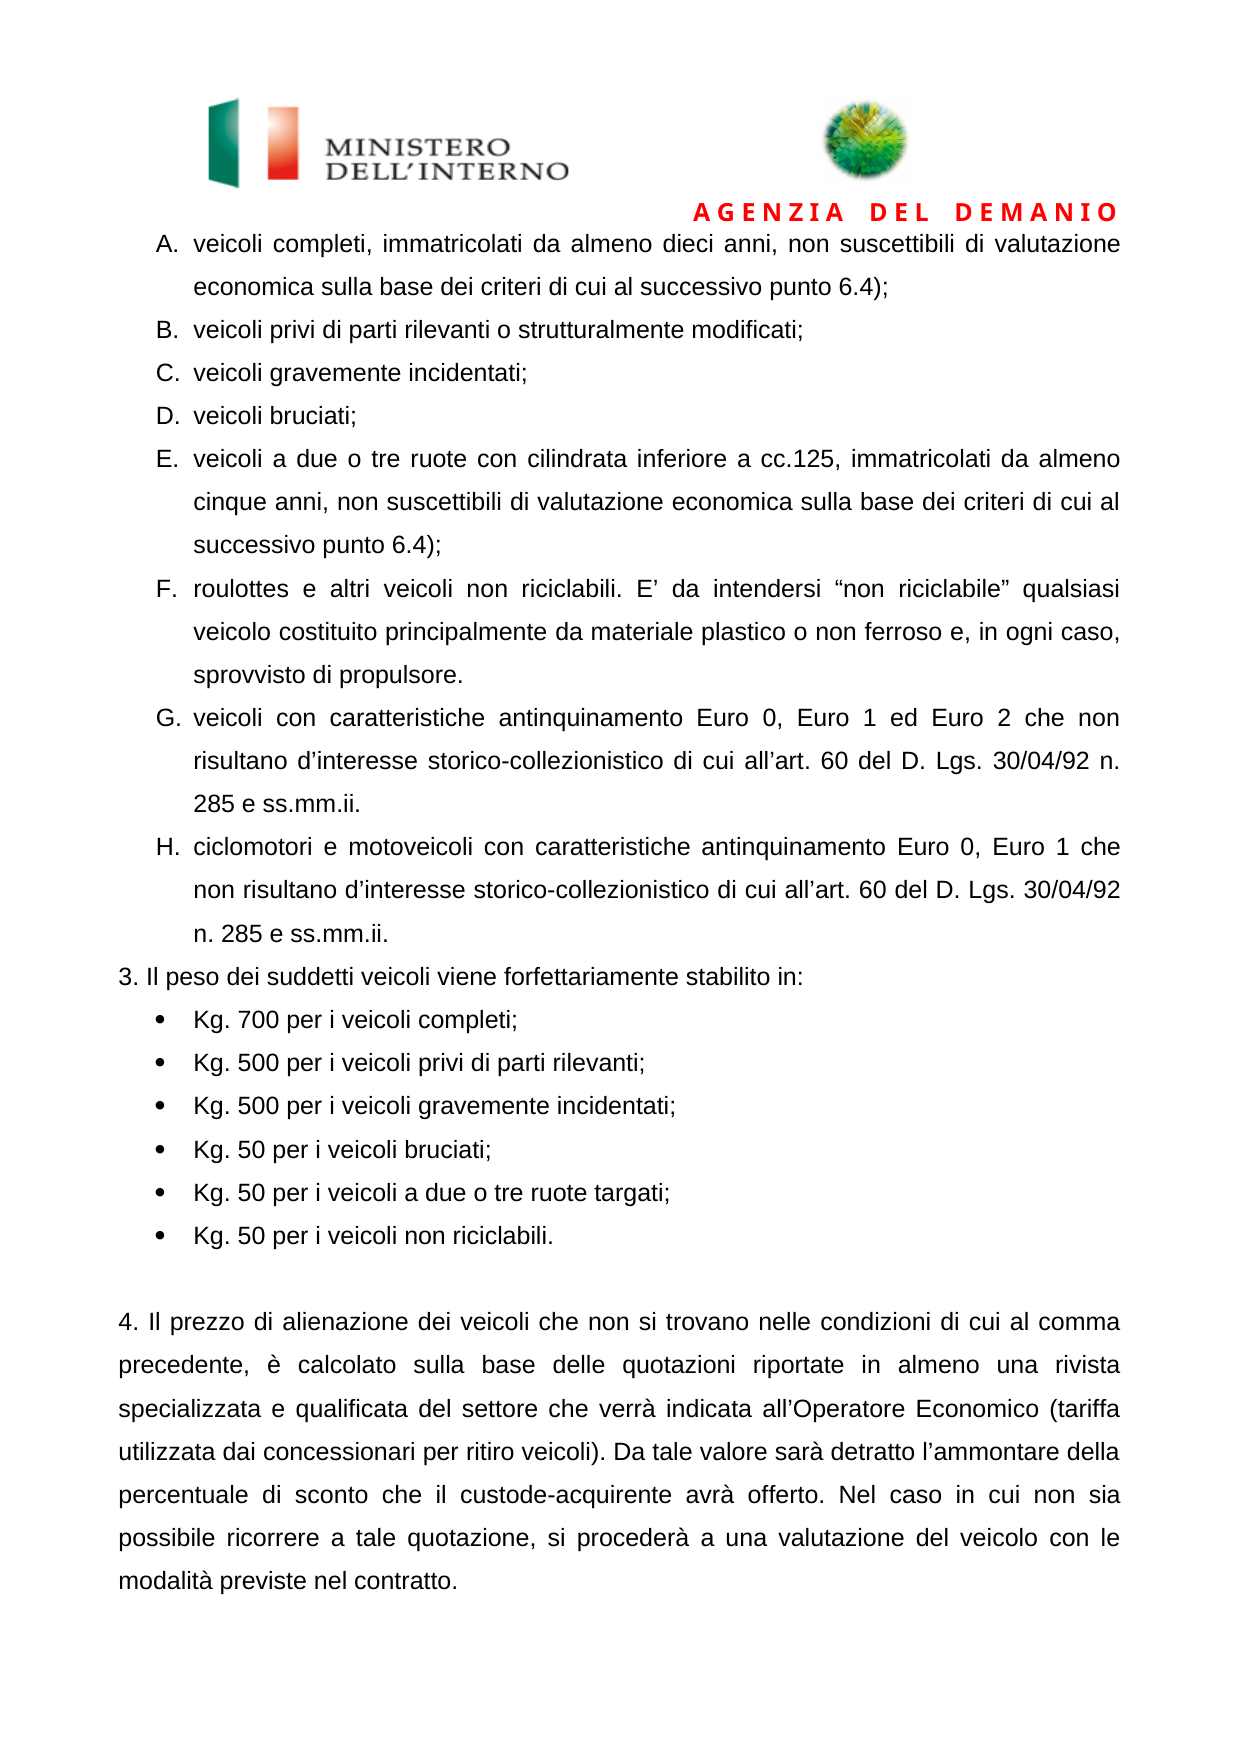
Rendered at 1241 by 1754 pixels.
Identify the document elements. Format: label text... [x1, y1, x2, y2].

list Kg. 500 per i veicoli privi di parti rilevanti; [156, 1048, 1122, 1077]
text 4. Il prezzo di alienazione dei veicoli che non si trovano nelle condizioni di cui al comma precedente, è calcolato sulla base delle quotazioni riportate in almeno una rivista specializzata e qualificata del settore che verrà indicata all’Operatore Economico (tariffa utilizzata dai concessionari per ritiro veicoli). Da tale valore sarà detratto l’ammontare della percentuale di sconto che il custode-acquirente avrà offerto. Nel caso in cui non sia possibile ricorrere a tale quotazione, si procederà a una valutazione del veicolo con le modalità previste nel contratto. [118, 1307, 1122, 1595]
text 3. Il peso dei suddetti veicoli viene forfettariamente stabilito in: [118, 962, 1122, 991]
list Kg. 50 per i veicoli bruciati; [156, 1134, 1122, 1163]
list veicoli completi, immatricolati da almeno dieci anni, non suscettibili di valutazione economica sulla base dei criteri di cui al successivo punto 6.4); [156, 229, 1122, 301]
list Kg. 700 per i veicoli completi; [156, 1005, 1122, 1034]
list veicoli gravemente incidentati; [156, 358, 1122, 387]
list veicoli con caratteristiche antinquinamento Euro 0, Euro 1 ed Euro 2 che non risultano d’interesse storico-collezionistico di cui all’art. 60 del D. Lgs. 30/04/92 n. 285 e ss.mm.ii. [156, 703, 1122, 818]
list veicoli a due o tre ruote con cilindrata inferiore a cc.125, immatricolati da almeno cinque anni, non suscettibili di valutazione economica sulla base dei criteri di cui al successivo punto 6.4); [156, 444, 1122, 559]
list Kg. 500 per i veicoli gravemente incidentati; [156, 1091, 1122, 1120]
list veicoli privi di parti rilevanti o strutturalmente modificati; [156, 315, 1122, 344]
list Kg. 50 per i veicoli a due o tre ruote targati; [156, 1178, 1122, 1207]
list veicoli bruciati; [156, 401, 1122, 430]
list ciclomotori e motoveicoli con caratteristiche antinquinamento Euro 0, Euro 1 che non risultano d’interesse storico-collezionistico di cui all’art. 60 del D. Lgs. 30/04/92 n. 285 e ss.mm.ii. [156, 832, 1122, 947]
list roulottes e altri veicoli non riciclabili. E’ da intendersi “non riciclabile” qualsiasi veicolo costituito principalmente da materiale plastico o non ferroso e, in ogni caso, sprovvisto di propulsore. [156, 574, 1122, 689]
list Kg. 50 per i veicoli non riciclabili. [156, 1221, 1122, 1250]
